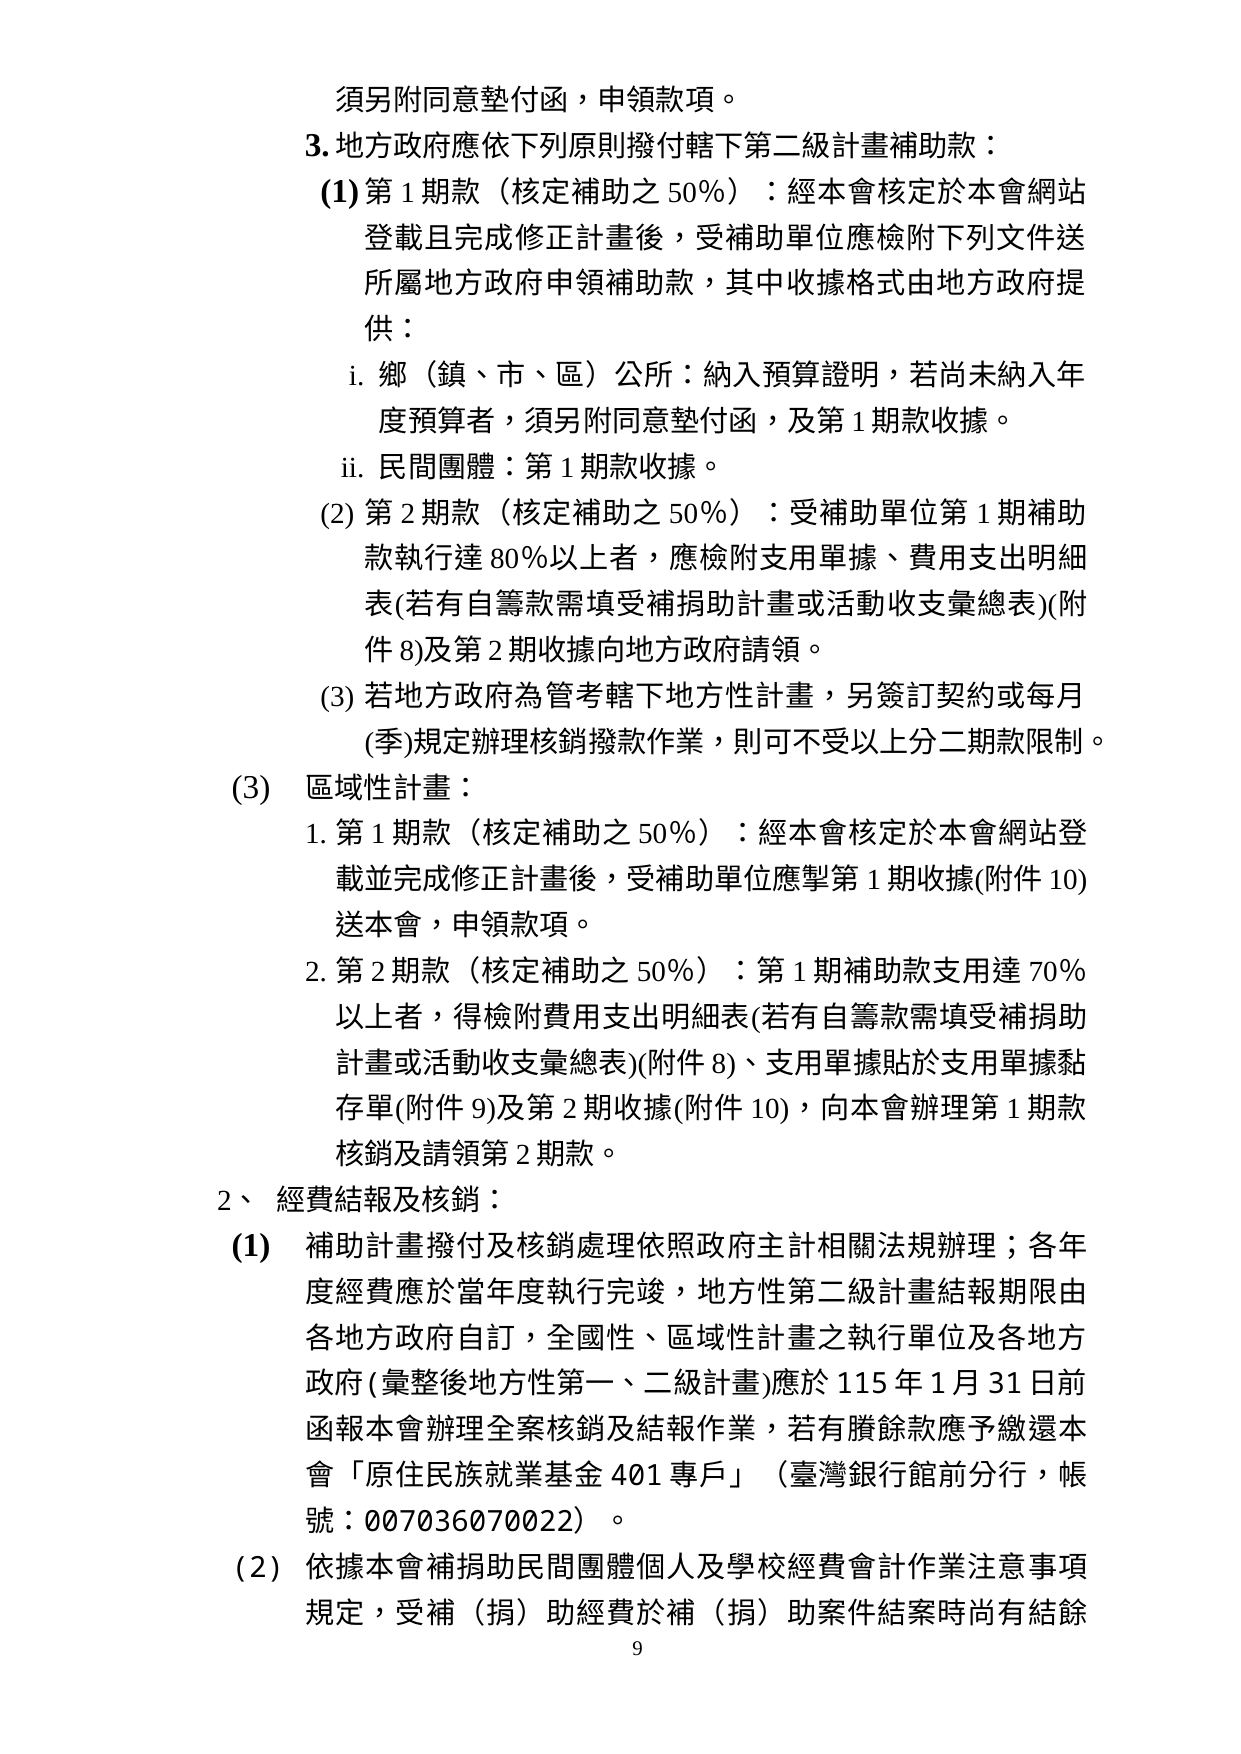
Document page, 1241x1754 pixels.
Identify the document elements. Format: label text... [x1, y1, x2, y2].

list 區域性計畫： [231, 761, 1087, 807]
list 第1期款（核定補助之50％）：經本會核定於本會網站登載並完成修正計畫後，受補助單位應掣第1期收據(附件10)送本會，申領款項。 [305, 807, 1087, 945]
list 依據本會補捐助民間團體個人及學校經費會計作業注意事項規定，受補（捐）助經費於補（捐）助案件結案時尚有結餘 [231, 1541, 1087, 1632]
list 地方政府應依下列原則撥付轄下第二級計畫補助款： [304, 120, 1087, 166]
list 本會撥付地方政府經費採1期撥付，計畫經費應專款專用，經本會核定於本會網站登載後，地方政府應掣據轄內核定總額收據及納入預算證明送本會，尚未納入年度預算者，須另附同意墊付函，申領款項。 [305, 74, 1087, 120]
list 鄉（鎮、市、區）公所：納入預算證明，若尚未納入年度預算者，須另附同意墊付函，及第1期款收據。 [364, 349, 1087, 441]
list 第2期款（核定補助之50％）：第1期補助款支用達70％以上者，得檢附費用支出明細表(若有自籌款需填受補捐助計畫或活動收支彙總表)(附件8)、支用單據貼於支用單據黏存單(附件9)及第2期收據(附件10)，向本會辦理第1期款核銷及請領第2期款。 [305, 945, 1087, 1174]
list 經費結報及核銷： [217, 1174, 1087, 1220]
list 第1期款（核定補助之50％）：經本會核定於本會網站登載且完成修正計畫後，受補助單位應檢附下列文件送所屬地方政府申領補助款，其中收據格式由地方政府提供： [320, 166, 1087, 349]
list 若地方政府為管考轄下地方性計畫，另簽訂契約或每月(季)規定辦理核銷撥款作業，則可不受以上分二期款限制。 [320, 670, 1087, 761]
list 第2期款（核定補助之50％）：受補助單位第1期補助款執行達80％以上者，應檢附支用單據、費用支出明細表(若有自籌款需填受補捐助計畫或活動收支彙總表)(附件8)及第2期收據向地方政府請領。 [320, 486, 1087, 670]
list 民間團體：第1期款收據。 [364, 441, 1087, 486]
list 補助計畫撥付及核銷處理依照政府主計相關法規辦理；各年度經費應於當年度執行完竣，地方性第二級計畫結報期限由各地方政府自訂，全國性、區域性計畫之執行單位及各地方政府(彙整後地方性第一、二級計畫)應於115年1月31日前函報本會辦理全案核銷及結報作業，若有賸餘款應予繳還本會「原住民族就業基金401專戶」（臺灣銀行館前分行，帳號：007036070022）。 [231, 1220, 1087, 1541]
